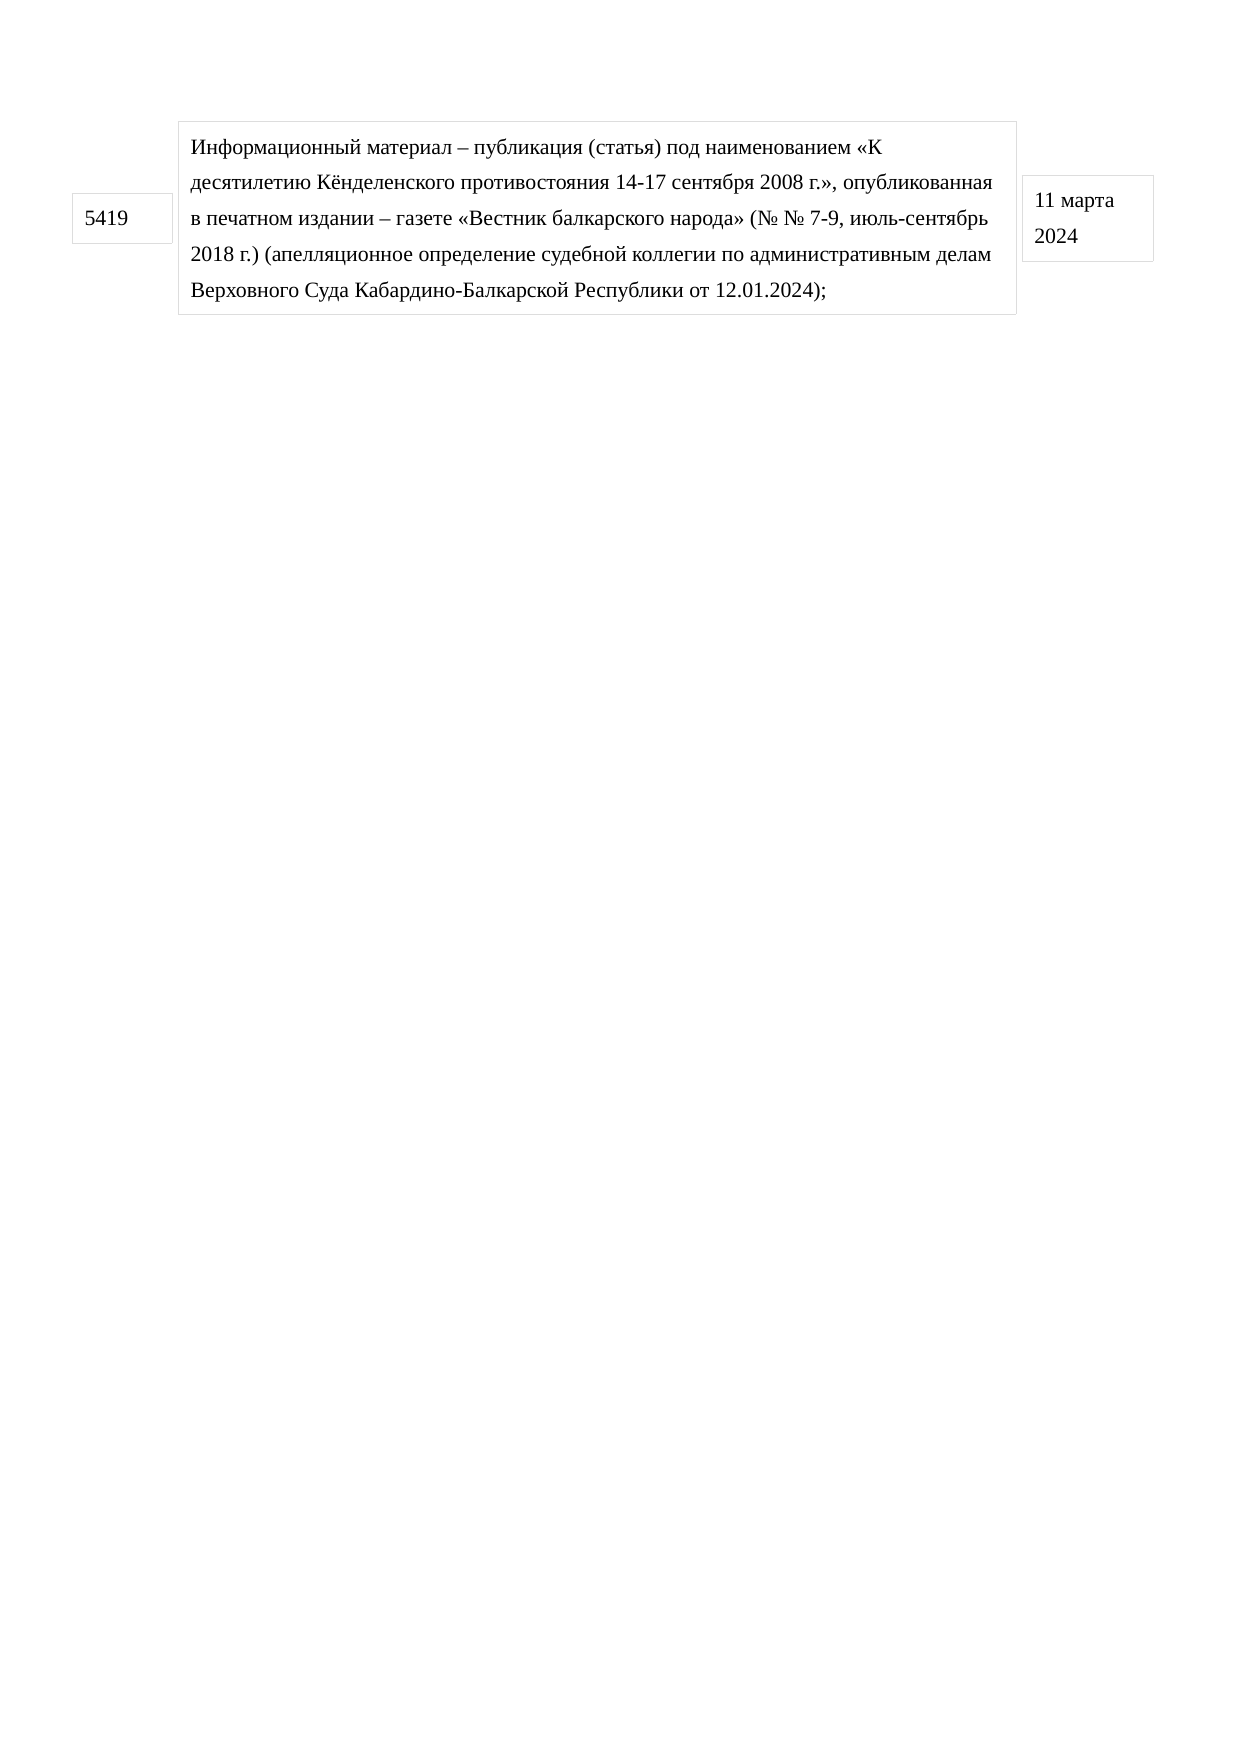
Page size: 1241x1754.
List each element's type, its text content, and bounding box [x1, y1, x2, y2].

table_cell 5419 [69, 118, 175, 317]
table_cell 11 марта 2024 [1019, 118, 1156, 317]
table_cell Информационный материал – публикация (статья) под наименованием «К десятилетию Кёнделенского противостояния 14-17 сентября 2008 г.», опубликованная в печатном издании – газете «Вестник балкарского народа» (№ № 7-9, июль-сентябрь 2018 г.) (апелляционное определение судебной коллегии по административным делам Верховного Суда Кабардино-Балкарской Республики от 12.01.2024); [175, 118, 1019, 317]
